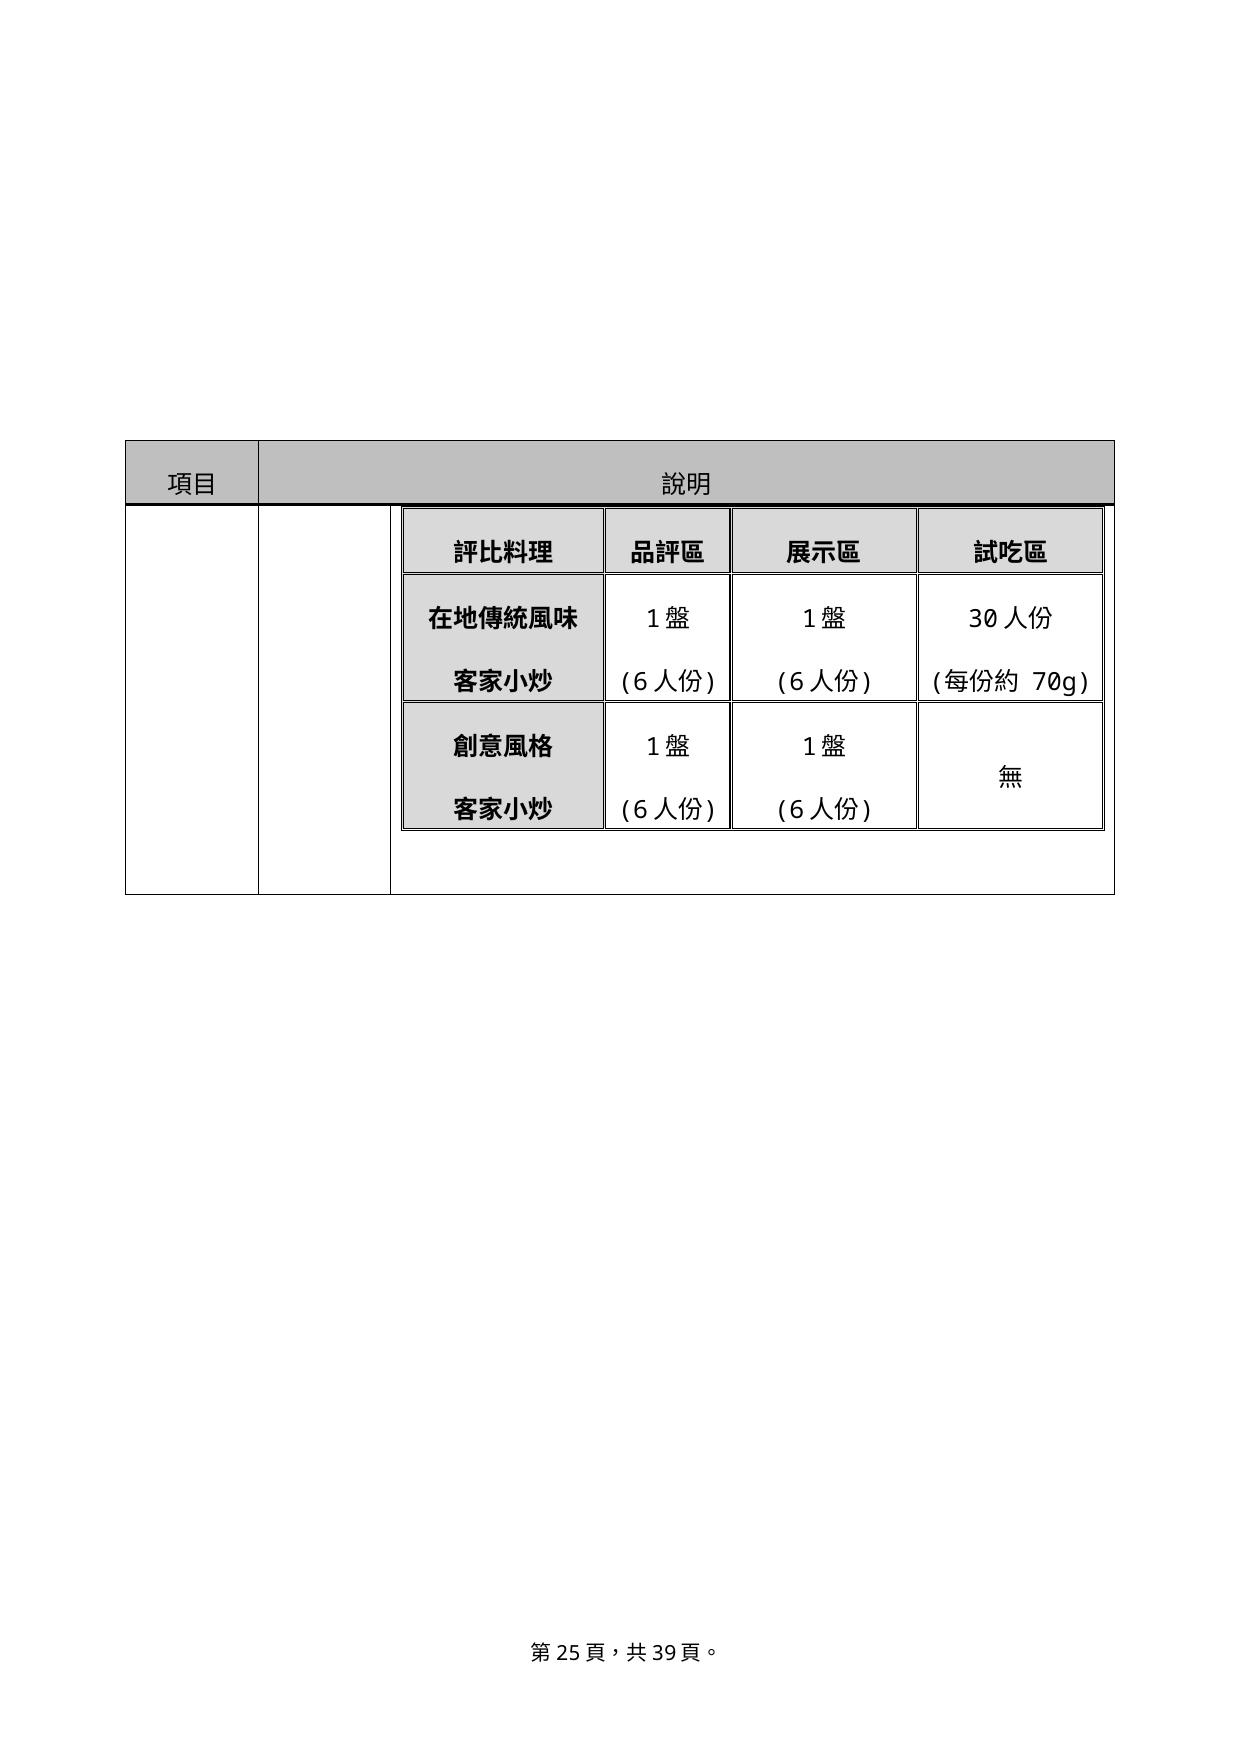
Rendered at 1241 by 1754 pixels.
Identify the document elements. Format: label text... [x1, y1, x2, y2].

table_cell 無 [919, 703, 1102, 828]
table_cell 創意風格 客家小炒 [404, 703, 603, 828]
table_cell 30人份 (每份約 70g) [919, 575, 1102, 700]
table_cell 1盤 (6人份) [606, 575, 729, 700]
table_cell 在地傳統風味 客家小炒 [404, 575, 603, 700]
table_header 說明 [259, 441, 1114, 503]
table_header 品評區 [606, 509, 729, 572]
table_cell 1盤 (6人份) [733, 575, 916, 700]
table_header 項目 [126, 441, 258, 503]
table_cell [126, 506, 258, 894]
table_cell [391, 506, 1114, 894]
table_cell 1盤 (6人份) [606, 703, 729, 828]
table_cell [259, 506, 390, 894]
table_header 試吃區 [919, 509, 1102, 572]
table_header 展示區 [733, 509, 916, 572]
table_header 評比料理 [404, 509, 603, 572]
table_cell 1盤 (6人份) [733, 703, 916, 828]
